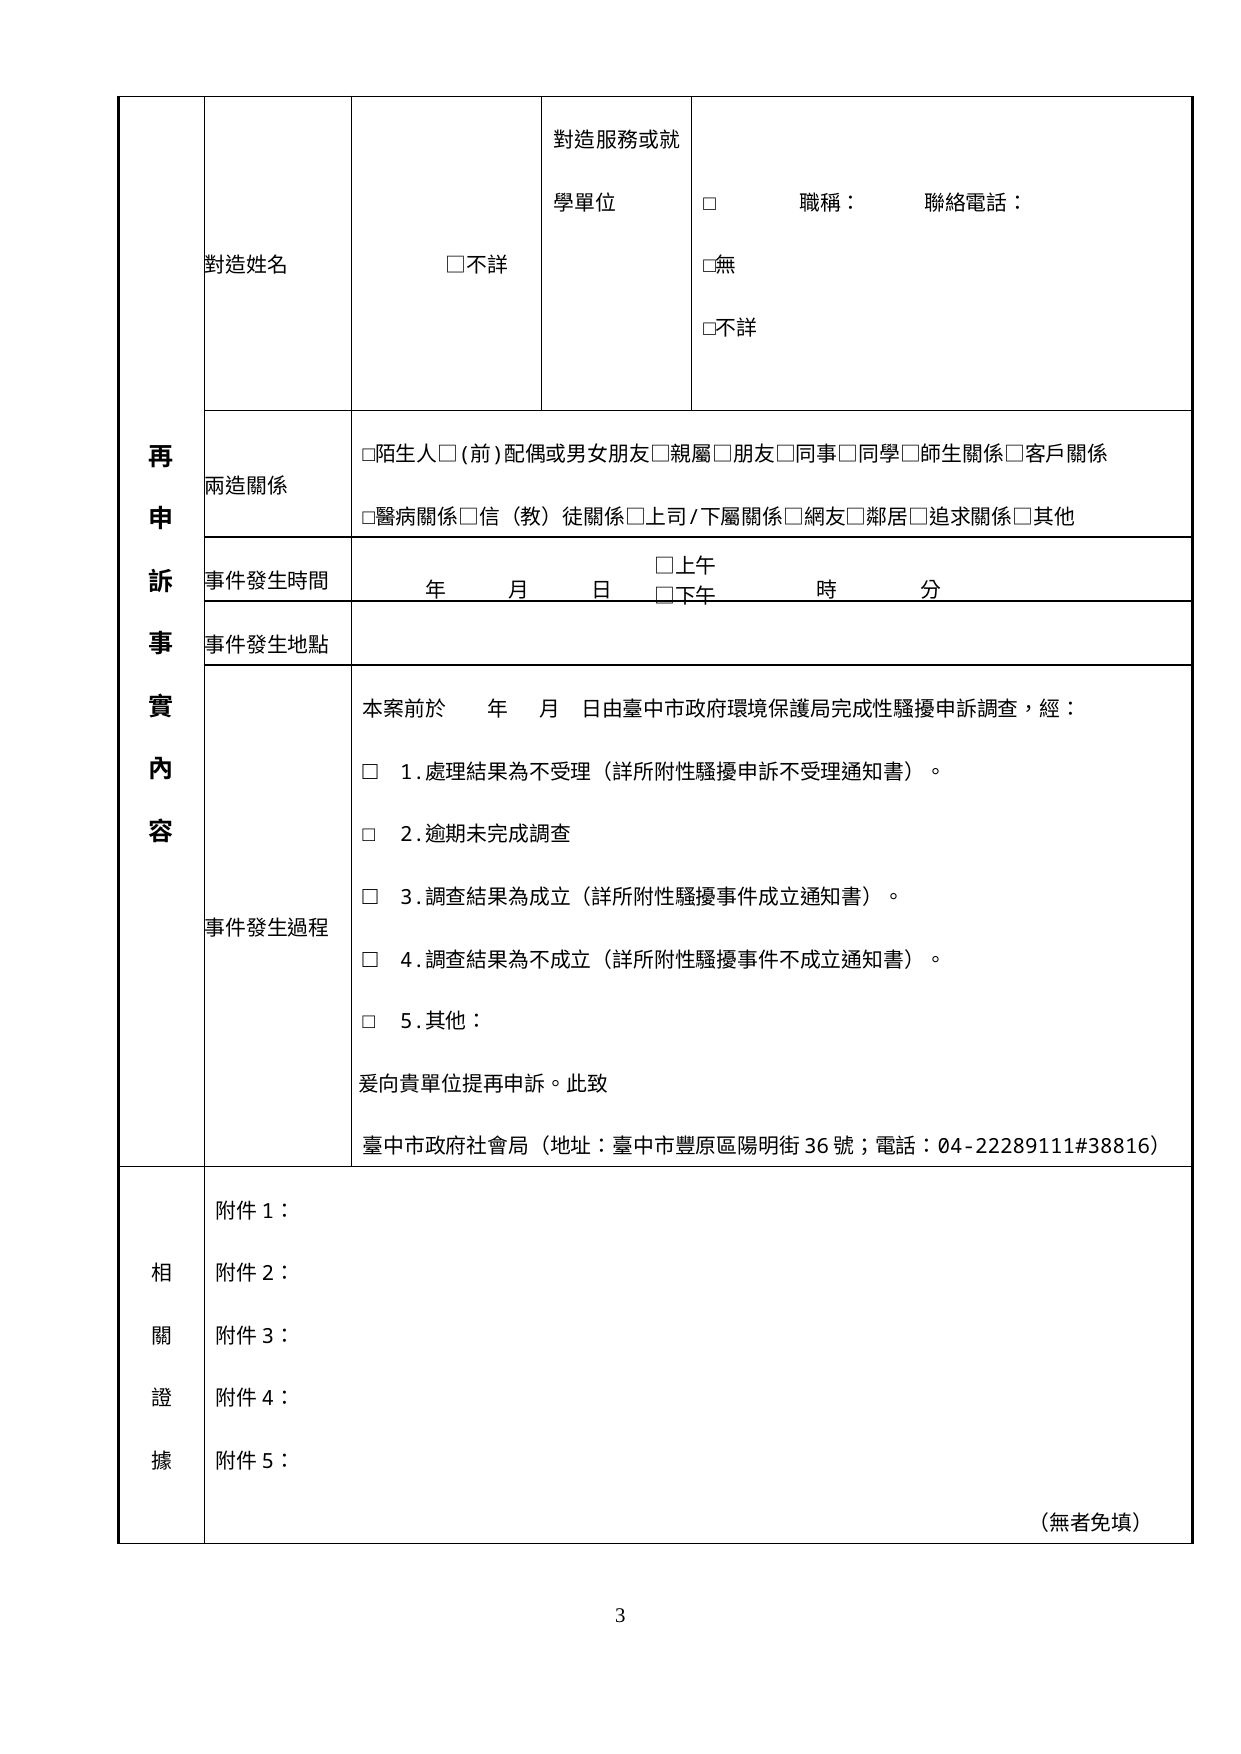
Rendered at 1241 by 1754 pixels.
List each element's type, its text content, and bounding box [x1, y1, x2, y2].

table_cell 事件發生地點 [205, 602, 351, 664]
table_cell 相關證據 [120, 1167, 204, 1542]
table_cell □不詳 [352, 97, 541, 409]
table_cell 年 月 日 □上午□下午 時 分 [352, 538, 1191, 600]
table_cell □陌生人□(前)配偶或男女朋友□親屬□朋友□同事□同學□師生關係□客戶關係 □醫病關係□信（教）徒關係□上司/下屬關係□網友□鄰居□追求關係□其他 [352, 411, 1191, 536]
table_cell 事件發生過程 [205, 666, 351, 1166]
table_cell 事件發生時間 [205, 538, 351, 600]
table_cell 對造姓名 [205, 97, 351, 409]
table_cell [352, 602, 1191, 664]
table_cell 再申訴事實內容 [120, 97, 204, 1166]
table_cell 對造服務或就學單位 [542, 97, 691, 409]
table_cell 附件1： 附件2： 附件3： 附件4： 附件5： （無者免填） [205, 1167, 1191, 1542]
table_cell □ 職稱： 聯絡電話： □無 □不詳 [692, 97, 1191, 409]
table_cell 兩造關係 [205, 411, 351, 536]
table_cell 本案前於 年 月 日由臺中市政府環境保護局完成性騷擾申訴調查，經： 1.處理結果為不受理（詳所附性騷擾申訴不受理通知書）。 2.逾期未完成調查 3.調查結果為成立（詳所附性騷擾事件成立通知書）。 4.調查結果為不成立（詳所附性騷擾事件不成立通知書）。 5.其他： 爰向貴單位提再申訴。此致 臺中市政府社會局（地址：臺中市豐原區陽明街36號；電話：04-22289111#38816） [352, 666, 1191, 1166]
